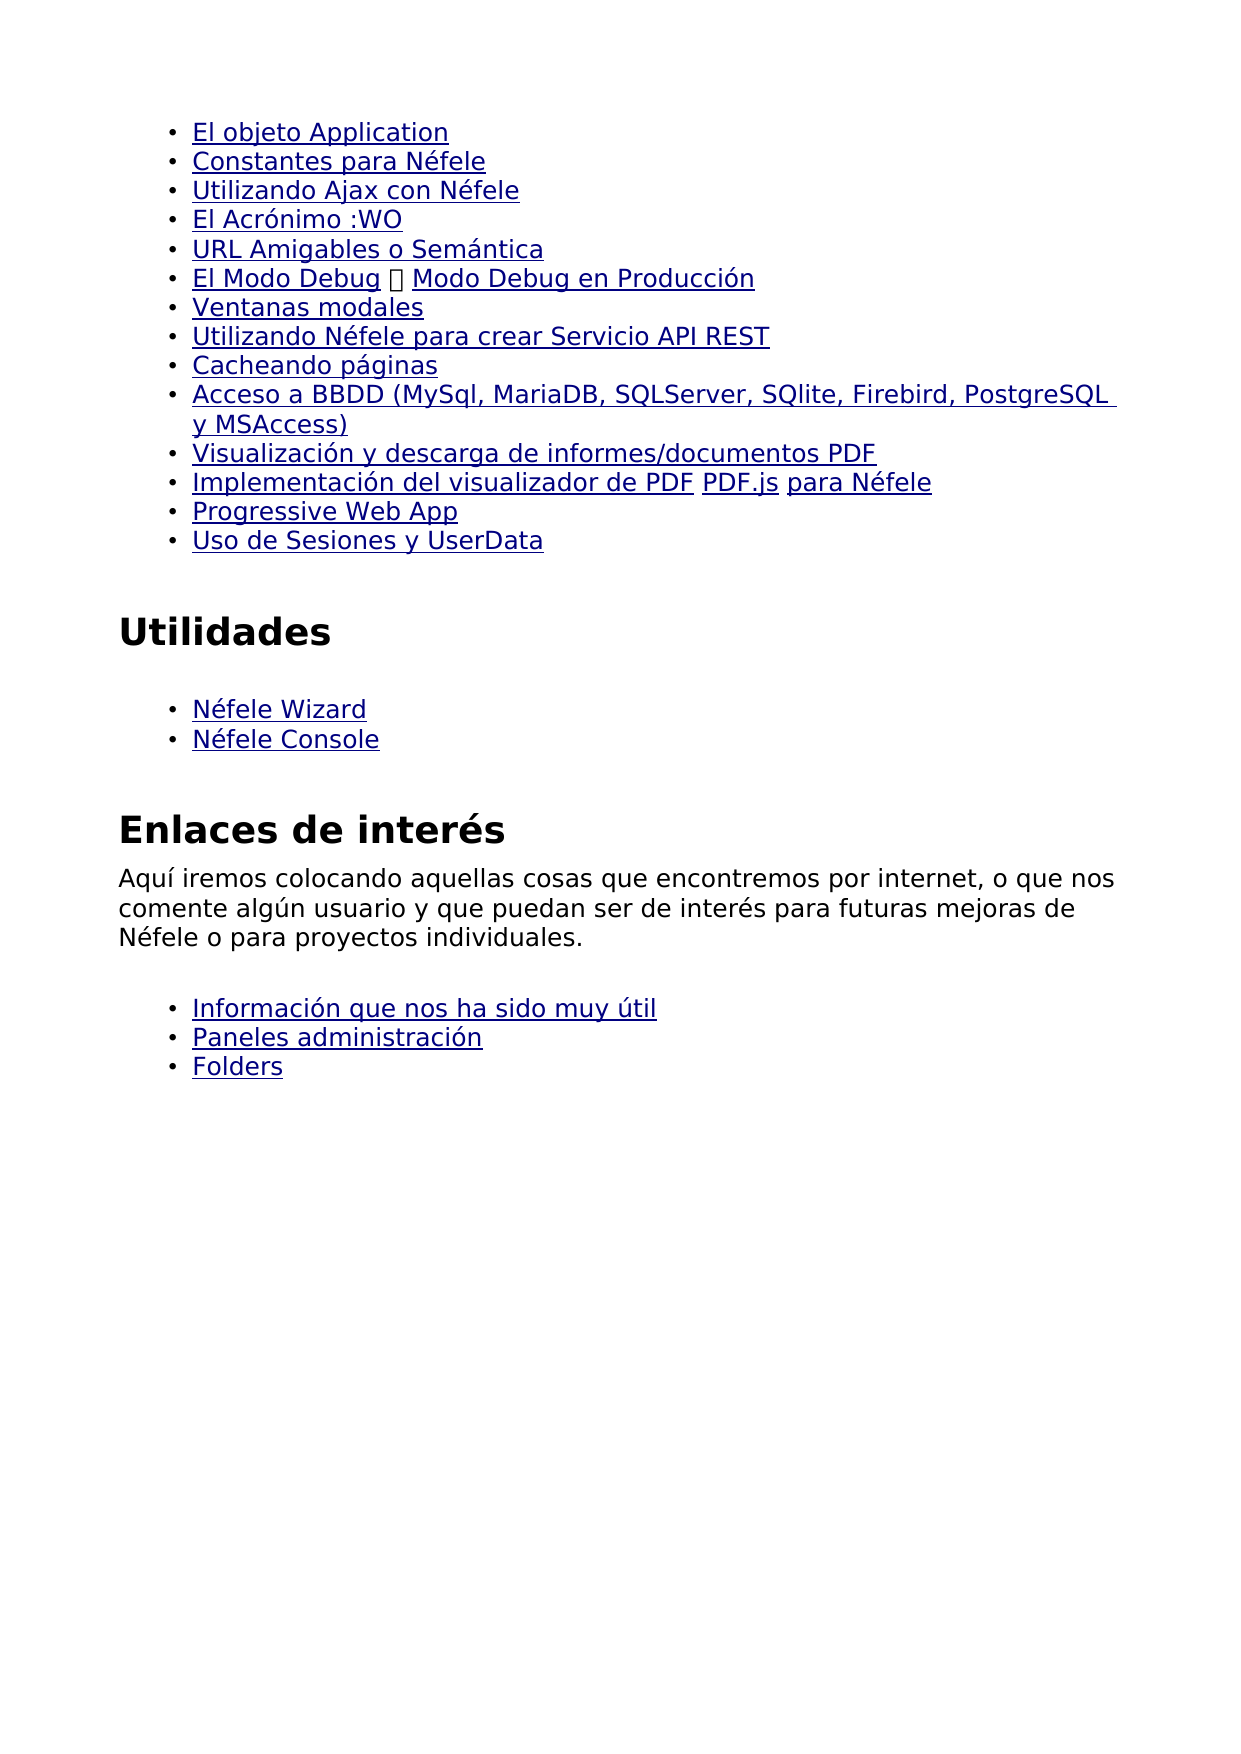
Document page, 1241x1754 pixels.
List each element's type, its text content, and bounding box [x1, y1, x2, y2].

list Implementación del visualizador de PDF PDF.js para Néfele [177, 468, 1122, 497]
list Utilizando Néfele para crear Servicio API REST [177, 322, 1122, 351]
subtitle Enlaces de interés [118, 808, 1122, 852]
list El Modo Debug 📰 Modo Debug en Producción [177, 264, 1122, 293]
list Constantes para Néfele [177, 147, 1122, 176]
list El Acrónimo :WO [177, 206, 1122, 235]
subtitle Utilidades [118, 610, 1122, 654]
list Néfele Wizard [177, 696, 1122, 725]
list Progressive Web App [177, 497, 1122, 526]
list Utilizando Ajax con Néfele [177, 176, 1122, 206]
list El objeto Application [177, 118, 1122, 147]
list Acceso a BBDD (MySql, MariaDB, SQLServer, SQlite, Firebird, PostgreSQL y MSAccess) [177, 381, 1122, 439]
list Folders [177, 1052, 1122, 1082]
list Información que nos ha sido muy útil [177, 994, 1122, 1023]
list Visualización y descarga de informes/documentos PDF [177, 439, 1122, 468]
list Uso de Sesiones y UserData [177, 526, 1122, 556]
list Néfele Console [177, 725, 1122, 754]
list URL Amigables o Semántica [177, 235, 1122, 264]
list Paneles administración [177, 1023, 1122, 1052]
list Ventanas modales [177, 293, 1122, 322]
text Aquí iremos colocando aquellas cosas que encontremos por internet, o que nos comente algún usuario y que puedan ser de interés para futuras mejoras de Néfele o para proyectos individuales. [118, 865, 1122, 952]
list Cacheando páginas [177, 351, 1122, 381]
